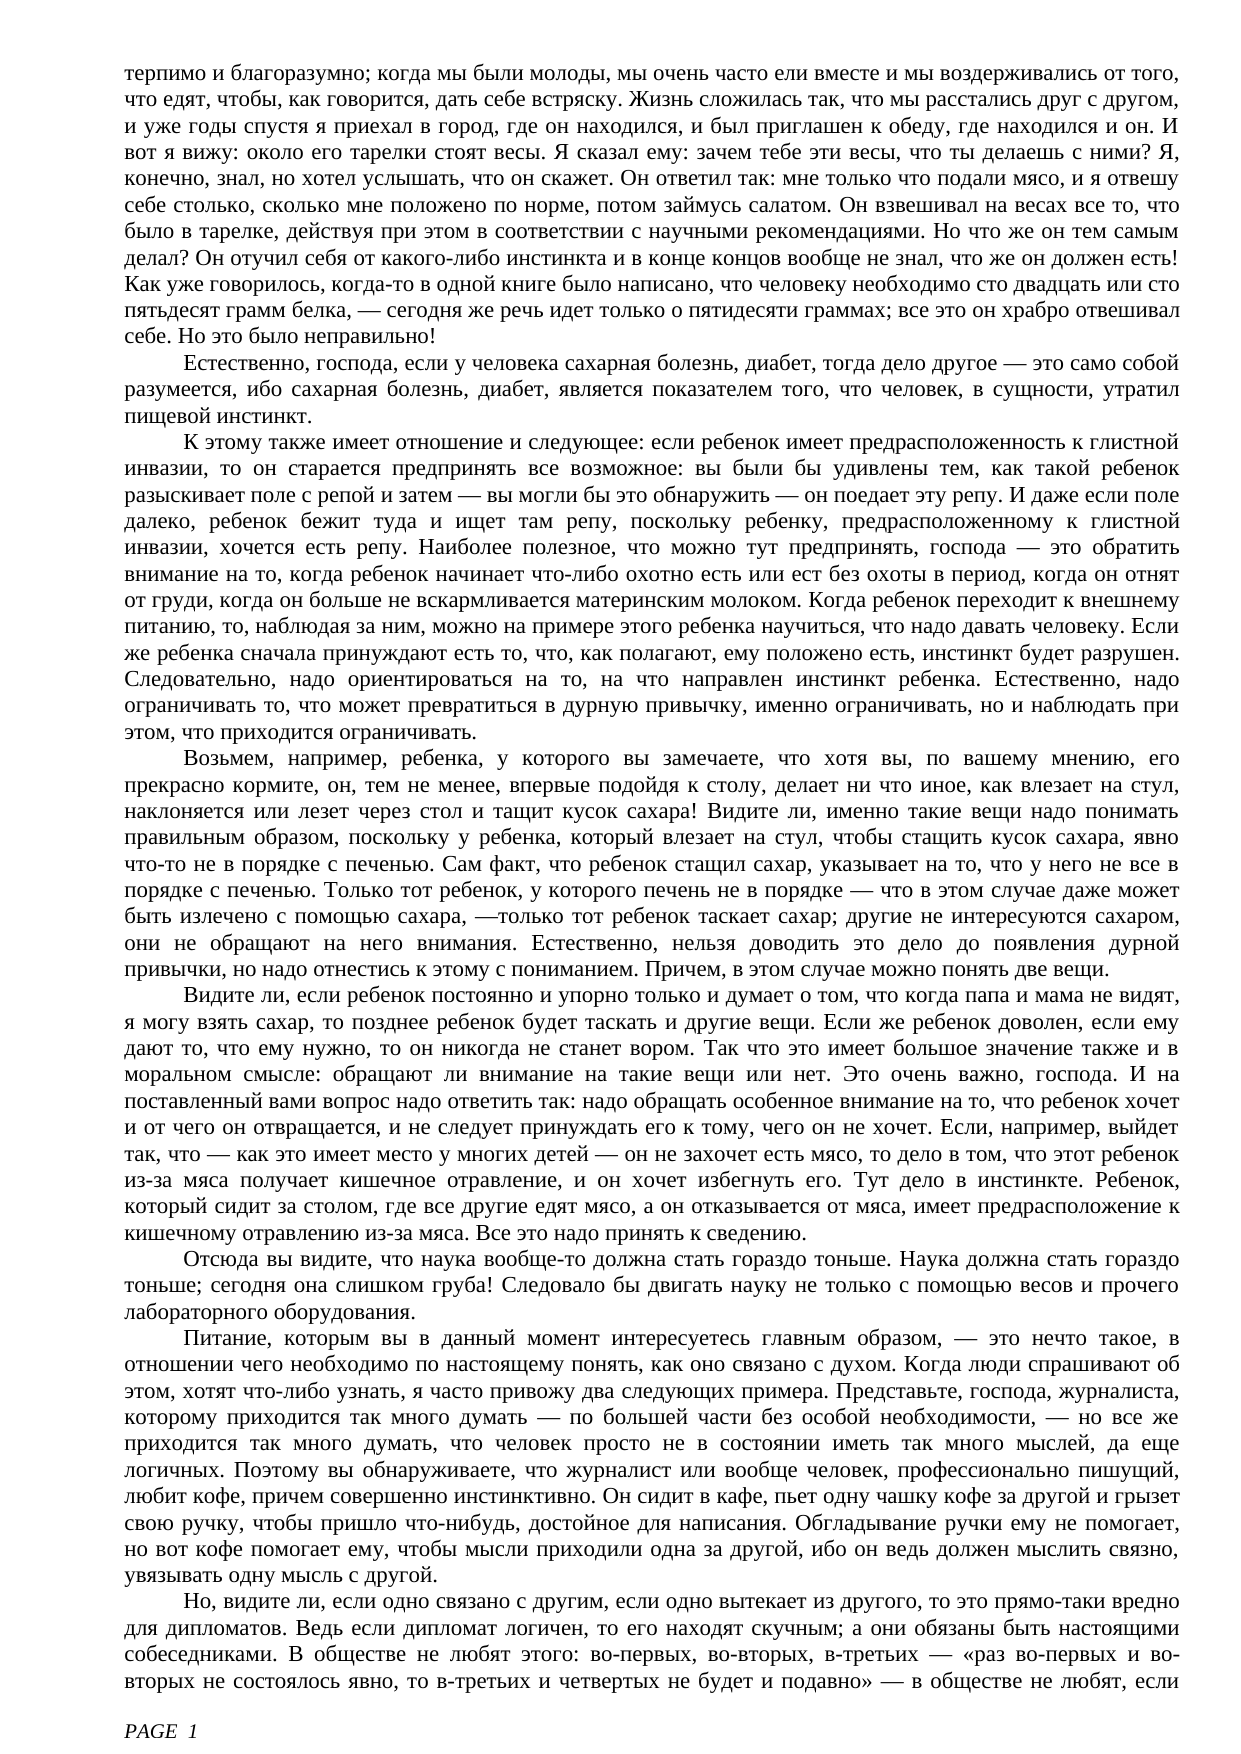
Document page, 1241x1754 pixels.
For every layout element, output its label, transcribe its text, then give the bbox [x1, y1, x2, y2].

text Питание, которым вы в данный момент интересуетесь главным образом, — это нечто такое, в отношении чего необходимо по настоящему понять, как оно связано с духом. Когда люди спрашивают об этом, хотят что-либо узнать, я часто привожу два следующих примера. Представьте, господа, журналиста, которому приходится так много думать — по большей части без особой необходимости, — но все же приходится так много думать, что человек просто не в состоянии иметь так много мыслей, да еще логичных. Поэтому вы обнаруживаете, что журналист или вообще человек, профессионально пишущий, любит кофе, причем совершенно инстинктивно. Он сидит в кафе, пьет одну чашку кофе за другой и грызет свою ручку, чтобы пришло что-нибудь, достойное для написания. Обгладывание ручки ему не помогает, но вот кофе помогает ему, чтобы мысли приходили одна за другой, ибо он ведь должен мыслить связно, увязывать одну мысль с другой. [124, 1324, 1181, 1588]
text Но, видите ли, если одно связано с другим, если одно вытекает из другого, то это прямо-таки вредно для дипломатов. Ведь если дипломат логичен, то его находят скучным; а они обязаны быть настоящими собеседниками. В обществе не любят этого: во-первых, во-вторых, в-третьих — «раз во-первых и во-вторых не состоялось явно, то в-третьих и четвертых не будет и подавно» — в обществе не любят, если [124, 1588, 1181, 1693]
text К этому также имеет отношение и следующее: если ребенок имеет предрасположенность к глистной инвазии, то он старается предпринять все возможное: вы были бы удивлены тем, как такой ребенок разыскивает поле с репой и затем — вы могли бы это обнаружить — он поедает эту репу. И даже если поле далеко, ребенок бежит туда и ищет там репу, поскольку ребенку, предрасположенному к глистной инвазии, хочется есть репу. Наиболее полезное, что можно тут предпринять, господа — это обратить внимание на то, когда ребенок начинает что-либо охотно есть или ест без охоты в период, когда он отнят от груди, когда он больше не вскармливается материнским молоком. Когда ребенок переходит к внешнему питанию, то, наблюдая за ним, можно на примере этого ребенка научиться, что надо давать человеку. Если же ребенка сначала принуждают есть то, что, как полагают, ему положено есть, инстинкт будет разрушен. Следовательно, надо ориентироваться на то, на что направлен инстинкт ребенка. Естественно, надо ограничивать то, что может превратиться в дурную привычку, именно ограничивать, но и наблюдать при этом, что приходится ограничивать. [124, 428, 1181, 744]
text терпимо и благоразумно; когда мы были молоды, мы очень часто ели вместе и мы воздерживались от того, что едят, чтобы, как говорится, дать себе встряску. Жизнь сложилась так, что мы расстались друг с другом, и уже годы спустя я приехал в город, где он находился, и был приглашен к обеду, где находился и он. И вот я вижу: около его тарелки стоят весы. Я сказал ему: зачем тебе эти весы, что ты делаешь с ними? Я, конечно, знал, но хотел услышать, что он скажет. Он ответил так: мне только что подали мясо, и я отвешу себе столько, сколько мне положено по норме, потом займусь салатом. Он взвешивал на весах все то, что было в тарелке, действуя при этом в соответствии с научными рекомендациями. Но что же он тем самым делал? Он отучил себя от какого-либо инстинкта и в конце концов вообще не знал, что же он должен есть! Как уже говорилось, когда-то в одной книге было написано, что человеку необходимо сто двадцать или сто пятьдесят грамм белка, — сегодня же речь идет только о пятидесяти граммах; все это он храбро отвешивал себе. Но это было неправильно! [124, 59, 1181, 349]
text Отсюда вы видите, что наука вообще-то должна стать гораздо тоньше. Наука должна стать гораздо тоньше; сегодня она слишком груба! Следовало бы двигать науку не только с помощью весов и прочего лабораторного оборудования. [124, 1245, 1181, 1324]
text Возьмем, например, ребенка, у которого вы замечаете, что хотя вы, по вашему мнению, его прекрасно кормите, он, тем не менее, впервые подойдя к столу, делает ни что иное, как влезает на стул, наклоняется или лезет через стол и тащит кусок сахара! Видите ли, именно такие вещи надо понимать правильным образом, поскольку у ребенка, который влезает на стул, чтобы стащить кусок сахара, явно что-то не в порядке с печенью. Сам факт, что ребенок стащил сахар, указывает на то, что у него не все в порядке с печенью. Только тот ребенок, у которого печень не в порядке — что в этом случае даже может быть излечено с помощью сахара, —только тот ребенок таскает сахар; другие не интересуются сахаром, они не обращают на него внимания. Естественно, нельзя доводить это дело до появления дурной привычки, но надо отнестись к этому с пониманием. Причем, в этом случае можно понять две вещи. [124, 744, 1181, 981]
text Видите ли, если ребенок постоянно и упорно только и думает о том, что когда папа и мама не видят, я могу взять сахар, то позднее ребенок будет таскать и другие вещи. Если же ребенок доволен, если ему дают то, что ему нужно, то он никогда не станет вором. Так что это имеет большое значение также и в моральном смысле: обращают ли внимание на такие вещи или нет. Это очень важно, господа. И на поставленный вами вопрос надо ответить так: надо обращать особенное внимание на то, что ребенок хочет и от чего он отвращается, и не следует принуждать его к тому, чего он не хочет. Если, например, выйдет так, что — как это имеет место у многих детей — он не захочет есть мясо, то дело в том, что этот ребенок из-за мяса получает кишечное отравление, и он хочет избегнуть его. Тут дело в инстинкте. Ребенок, который сидит за столом, где все другие едят мясо, а он отказывается от мяса, имеет предрасположение к кишечному отравлению из-за мяса. Все это надо принять к сведению. [124, 981, 1181, 1245]
text Естественно, господа, если у человека сахарная болезнь, диабет, тогда дело другое — это само собой разумеется, ибо сахарная болезнь, диабет, является показателем того, что человек, в сущности, утратил пищевой инстинкт. [124, 349, 1181, 428]
